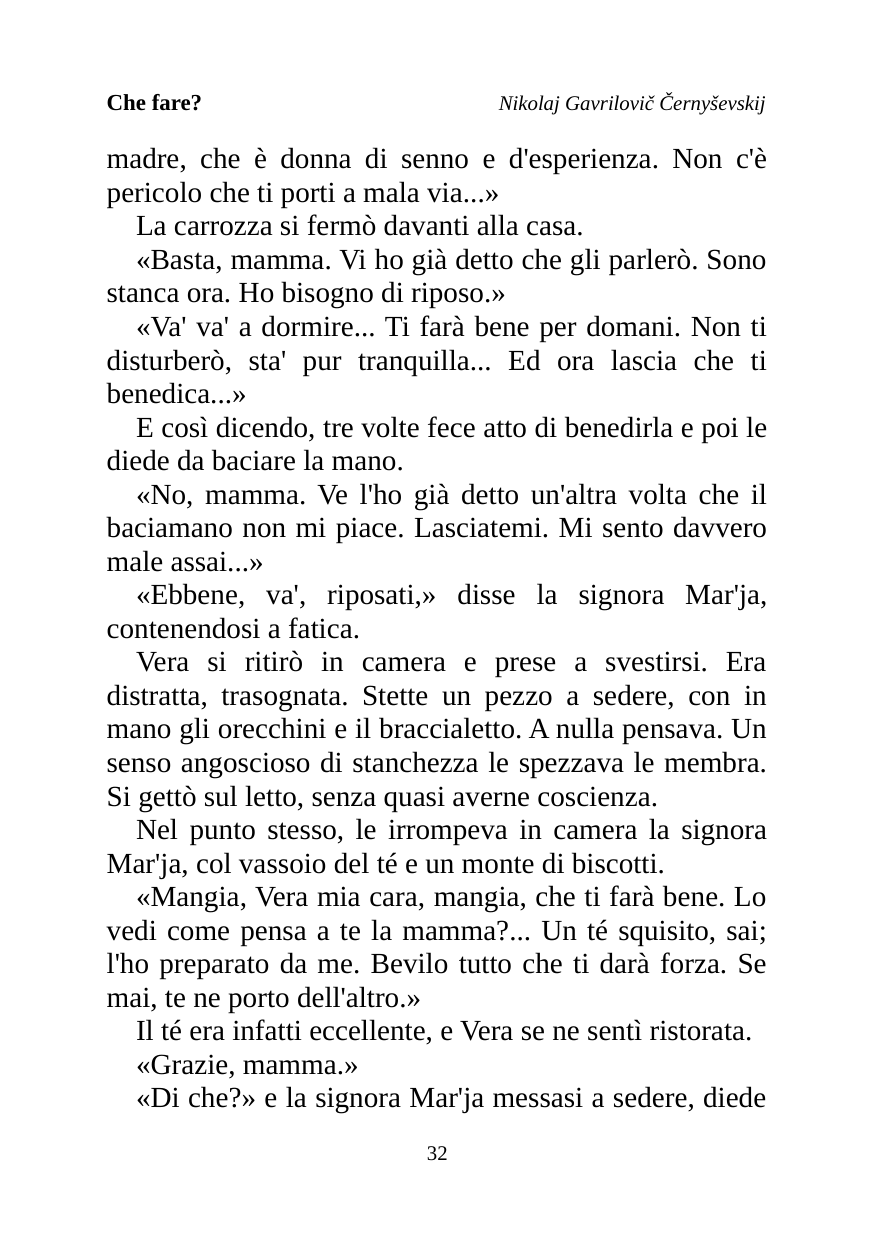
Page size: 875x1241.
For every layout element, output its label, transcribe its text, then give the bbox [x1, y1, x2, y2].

text E così dicendo, tre volte fece atto di benedirla e poi le diede da baciare la mano. [106, 410, 768, 477]
text madre, che è donna di senno e d'esperienza. Non c'è pericolo che ti porti a mala via...» [106, 141, 768, 208]
text «Ebbene, va', riposati,» disse la signora Mar'ja, contenendosi a fatica. [106, 577, 768, 644]
text La carrozza si fermò davanti alla casa. [106, 208, 768, 242]
text Il té era infatti eccellente, e Vera se ne sentì ristorata. [106, 1013, 768, 1047]
text Vera si ritirò in camera e prese a svestirsi. Era distratta, trasognata. Stette un pezzo a sedere, con in mano gli orecchini e il braccialetto. A nulla pensava. Un senso angoscioso di stanchezza le spezzava le membra. Si gettò sul letto, senza quasi averne coscienza. [106, 644, 768, 812]
text «Mangia, Vera mia cara, mangia, che ti farà bene. Lo vedi come pensa a te la mamma?... Un té squisito, sai; l'ho preparato da me. Bevilo tutto che ti darà forza. Se mai, te ne porto dell'altro.» [106, 879, 768, 1013]
text «Di che?» e la signora Mar'ja messasi a sedere, diede [106, 1081, 768, 1114]
text «Va' va' a dormire... Ti farà bene per domani. Non ti disturberò, sta' pur tranquilla... Ed ora lascia che ti benedica...» [106, 309, 768, 410]
text Nel punto stesso, le irrompeva in camera la signora Mar'ja, col vassoio del té e un monte di biscotti. [106, 812, 768, 879]
text «No, mamma. Ve l'ho già detto un'altra volta che il baciamano non mi piace. Lasciatemi. Mi sento davvero male assai...» [106, 477, 768, 577]
text «Grazie, mamma.» [106, 1047, 768, 1081]
text «Basta, mamma. Vi ho già detto che gli parlerò. Sono stanca ora. Ho bisogno di riposo.» [106, 242, 768, 309]
